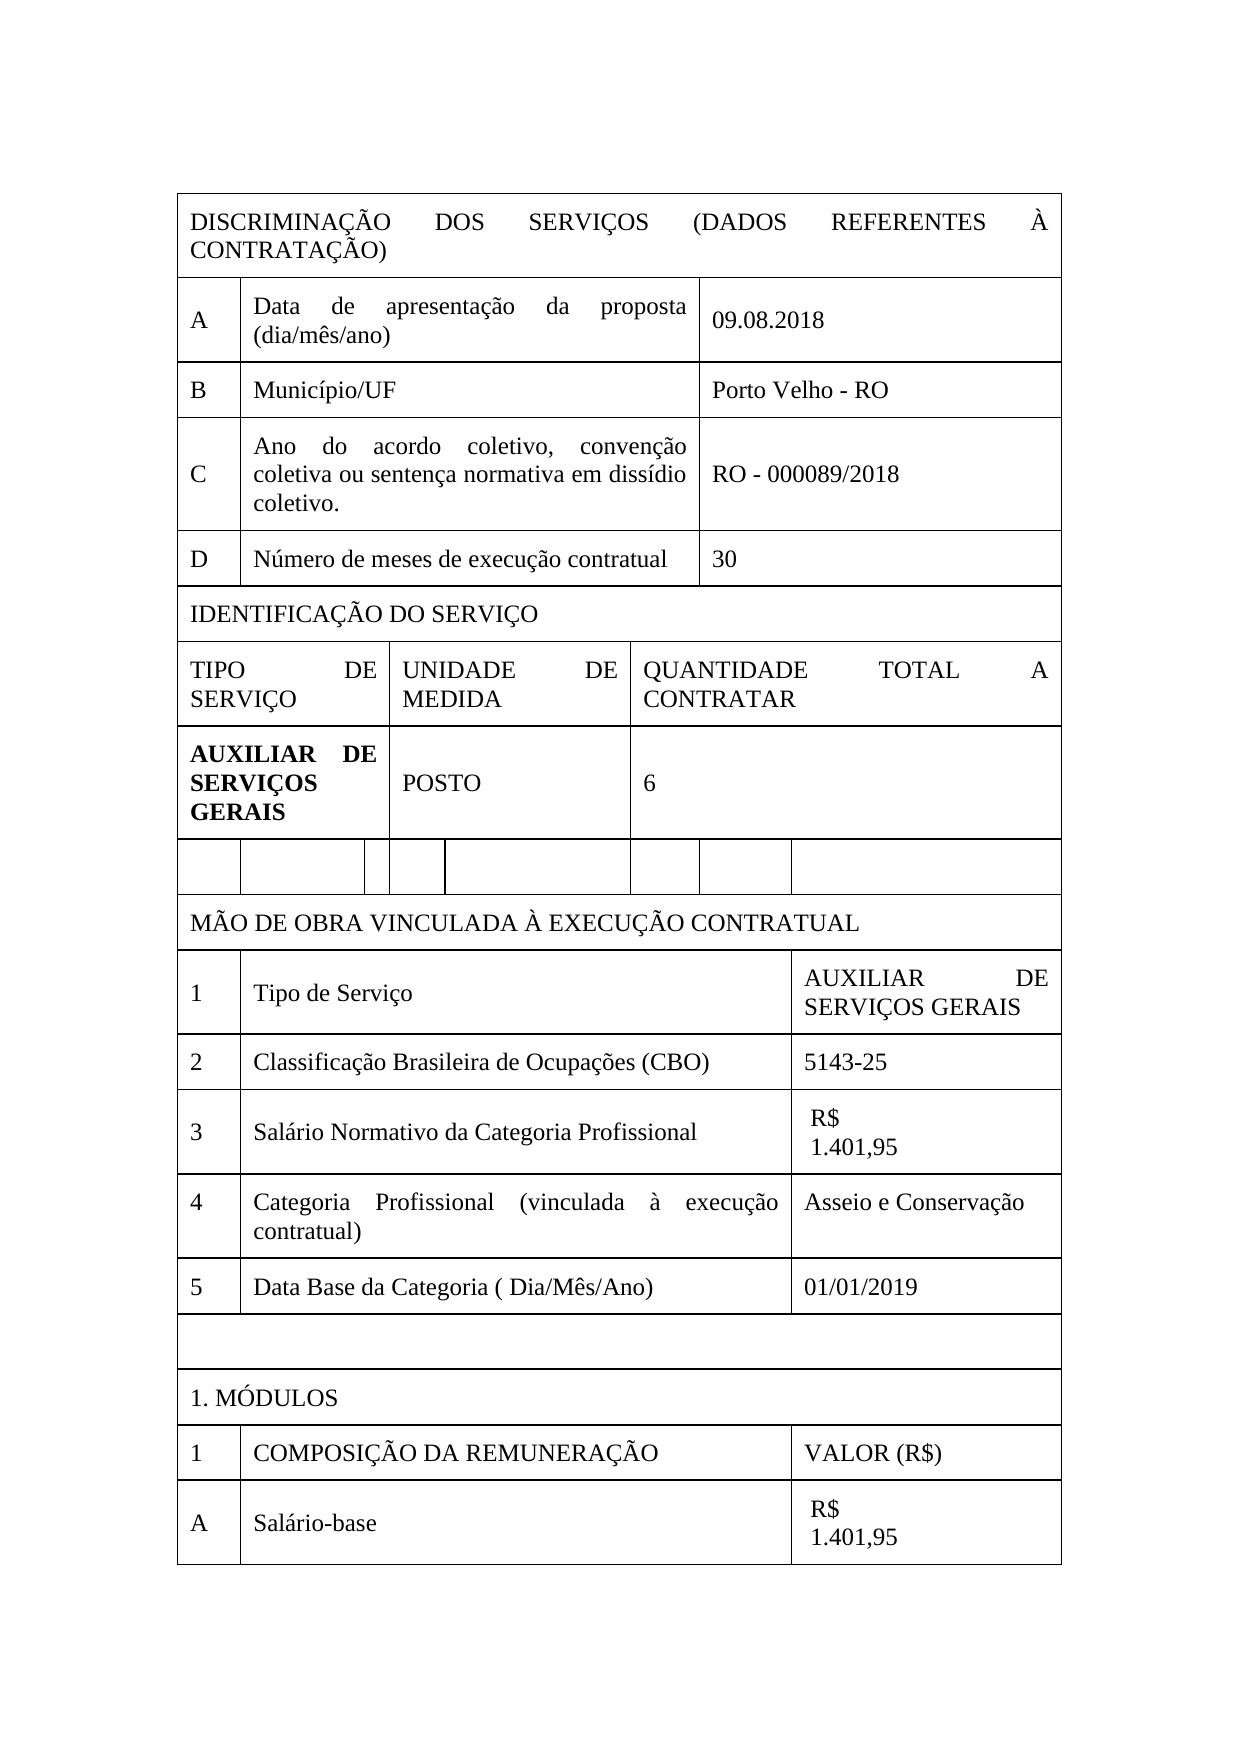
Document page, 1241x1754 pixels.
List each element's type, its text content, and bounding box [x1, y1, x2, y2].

table_cell [365, 840, 389, 893]
table_cell C [178, 418, 240, 529]
table_cell Salário-base [241, 1481, 791, 1564]
table_cell UNIDADE DE MEDIDA [390, 642, 630, 725]
table_cell 01/01/2019 [792, 1259, 1061, 1313]
table_cell AUXILIAR DE SERVIÇOS GERAIS [178, 727, 389, 838]
table_cell R$ 1.401,95 [792, 1481, 1061, 1564]
table_cell TIPO DE SERVIÇO [178, 642, 389, 725]
table_cell Município/UF [241, 363, 699, 417]
table_cell 4 [178, 1175, 240, 1257]
table_cell [631, 840, 699, 893]
table_cell COMPOSIÇÃO DA REMUNERAÇÃO [241, 1426, 791, 1479]
table_cell 09.08.2018 [700, 278, 1061, 361]
table_cell A [178, 1481, 240, 1564]
table_cell Asseio e Conservação [792, 1175, 1061, 1257]
table_cell MÃO DE OBRA VINCULADA À EXECUÇÃO CONTRATUAL [178, 895, 1061, 949]
table_cell Tipo de Serviço [241, 951, 791, 1033]
table_cell 5 [178, 1259, 240, 1313]
table_cell Classificação Brasileira de Ocupações (CBO) [241, 1035, 791, 1089]
table_cell 1 [178, 1426, 240, 1479]
table_cell B [178, 363, 240, 417]
table_cell [241, 840, 364, 893]
table_cell 1 [178, 951, 240, 1033]
table_cell Categoria Profissional (vinculada à execução contratual) [241, 1175, 791, 1257]
table_cell A [178, 278, 240, 361]
table_cell 2 [178, 1035, 240, 1089]
table_cell Salário Normativo da Categoria Profissional [241, 1090, 791, 1173]
table_cell IDENTIFICAÇÃO DO SERVIÇO [178, 587, 1061, 641]
table_cell RO - 000089/2018 [700, 418, 1061, 529]
table_cell Data Base da Categoria ( Dia/Mês/Ano) [241, 1259, 791, 1313]
table_cell AUXILIAR DE SERVIÇOS GERAIS [792, 951, 1061, 1033]
table_cell D [178, 531, 240, 585]
table_header DISCRIMINAÇÃO DOS SERVIÇOS (DADOS REFERENTES À CONTRATAÇÃO) [178, 194, 1061, 277]
table_cell [178, 1315, 1061, 1368]
table_cell Número de meses de execução contratual [241, 531, 699, 585]
table_cell [700, 840, 791, 893]
table_cell [390, 840, 444, 893]
table_cell VALOR (R$) [792, 1426, 1061, 1479]
table_cell POSTO [390, 727, 630, 838]
table_cell R$ 1.401,95 [792, 1090, 1061, 1173]
table_cell [446, 840, 630, 893]
table_cell [178, 840, 240, 893]
table_cell Data de apresentação da proposta (dia/mês/ano) [241, 278, 699, 361]
table_cell Porto Velho - RO [700, 363, 1061, 417]
table_cell 3 [178, 1090, 240, 1173]
table_cell 6 [631, 727, 1061, 838]
table_cell [792, 840, 1061, 893]
table_cell 30 [700, 531, 1061, 585]
table_cell 1. MÓDULOS [178, 1370, 1061, 1424]
table_cell Ano do acordo coletivo, convenção coletiva ou sentença normativa em dissídio coletivo. [241, 418, 699, 529]
table_cell QUANTIDADE TOTAL A CONTRATAR [631, 642, 1061, 725]
table_cell 5143-25 [792, 1035, 1061, 1089]
